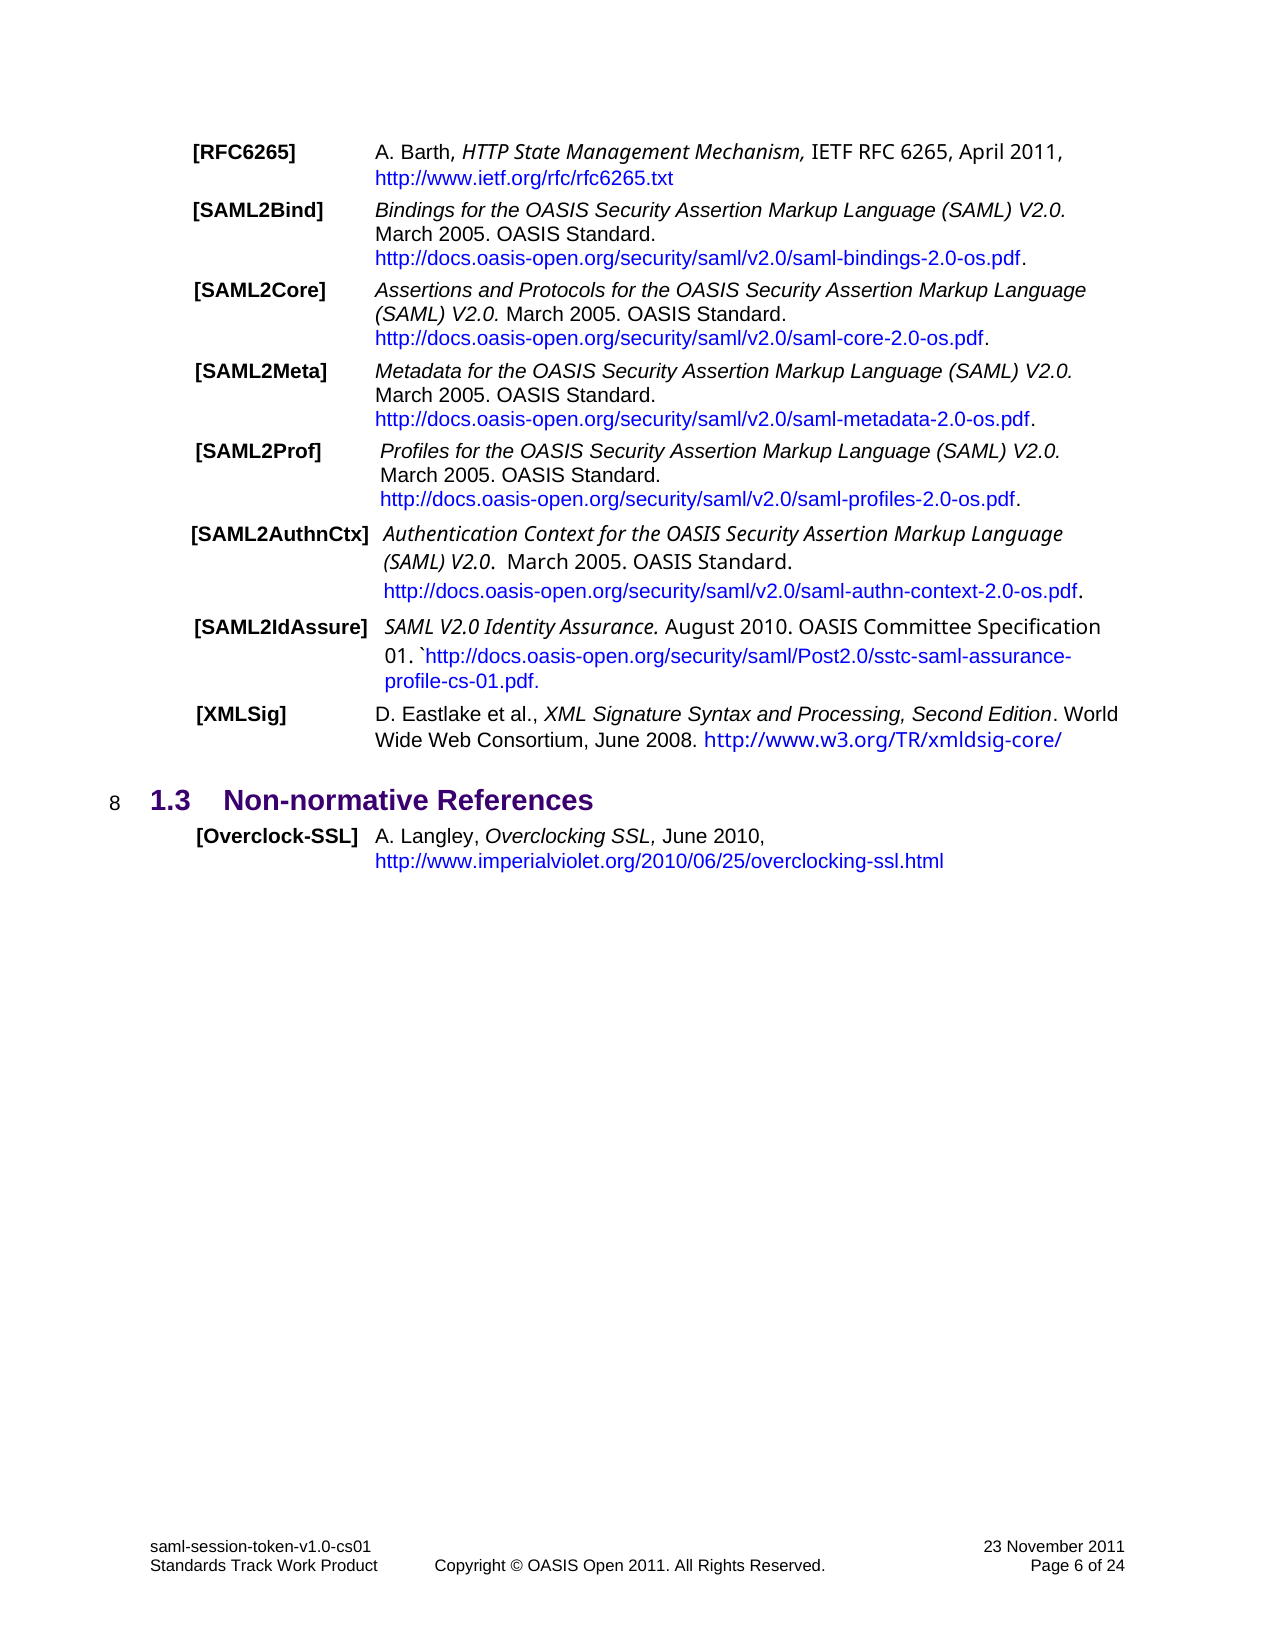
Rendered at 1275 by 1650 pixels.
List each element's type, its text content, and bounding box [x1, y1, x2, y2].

text [SAML2IdAssure] SAML V2.0 Identity Assurance. August 2010. OASIS Committee Specification 01. `http://docs.oasis-open.org/security/saml/Post2.0/sstc-saml-assurance-profile-cs-01.pdf. [194, 612, 1125, 693]
text [RFC6265] A. Barth, HTTP State Management Mechanism, IETF RFC 6265, April 2011, http://www.ietf.org/rfc/rfc6265.txt [193, 137, 1125, 190]
text [SAML2AuthnCtx] Authentication Context for the OASIS Security Assertion Markup Language (SAML) V2.0. March 2005. OASIS Standard. http://docs.oasis-open.org/security/saml/v2.0/saml-authn-context-2.0-os.pdf. [191, 519, 1125, 604]
subtitle Non-normative References [150, 783, 1125, 817]
text [SAML2Meta] Metadata for the OASIS Security Assertion Markup Language (SAML) V2.0. March 2005. OASIS Standard. http://docs.oasis-open.org/security/saml/v2.0/saml-metadata-2.0-os.pdf. [195, 358, 1125, 430]
text [Overclock-SSL] A. Langley, Overclocking SSL, June 2010, http://www.imperialviolet.org/2010/06/25/overclocking-ssl.html [196, 821, 1125, 873]
text [SAML2Core] Assertions and Protocols for the OASIS Security Assertion Markup Language (SAML) V2.0. March 2005. OASIS Standard. http://docs.oasis-open.org/security/saml/v2.0/saml-core-2.0-os.pdf. [194, 278, 1125, 350]
text [SAML2Prof] Profiles for the OASIS Security Assertion Markup Language (SAML) V2.0. March 2005. OASIS Standard. http://docs.oasis-open.org/security/saml/v2.0/saml-profiles-2.0-os.pdf. [195, 439, 1125, 511]
text [XMLSig] D. Eastlake et al., XML Signature Syntax and Processing, Second Edition. World Wide Web Consortium, June 2008. http://www.w3.org/TR/xmldsig-core/ [196, 702, 1125, 754]
text [SAML2Bind] Bindings for the OASIS Security Assertion Markup Language (SAML) V2.0. March 2005. OASIS Standard. http://docs.oasis-open.org/security/saml/v2.0/saml-bindings-2.0-os.pdf. [193, 198, 1125, 270]
